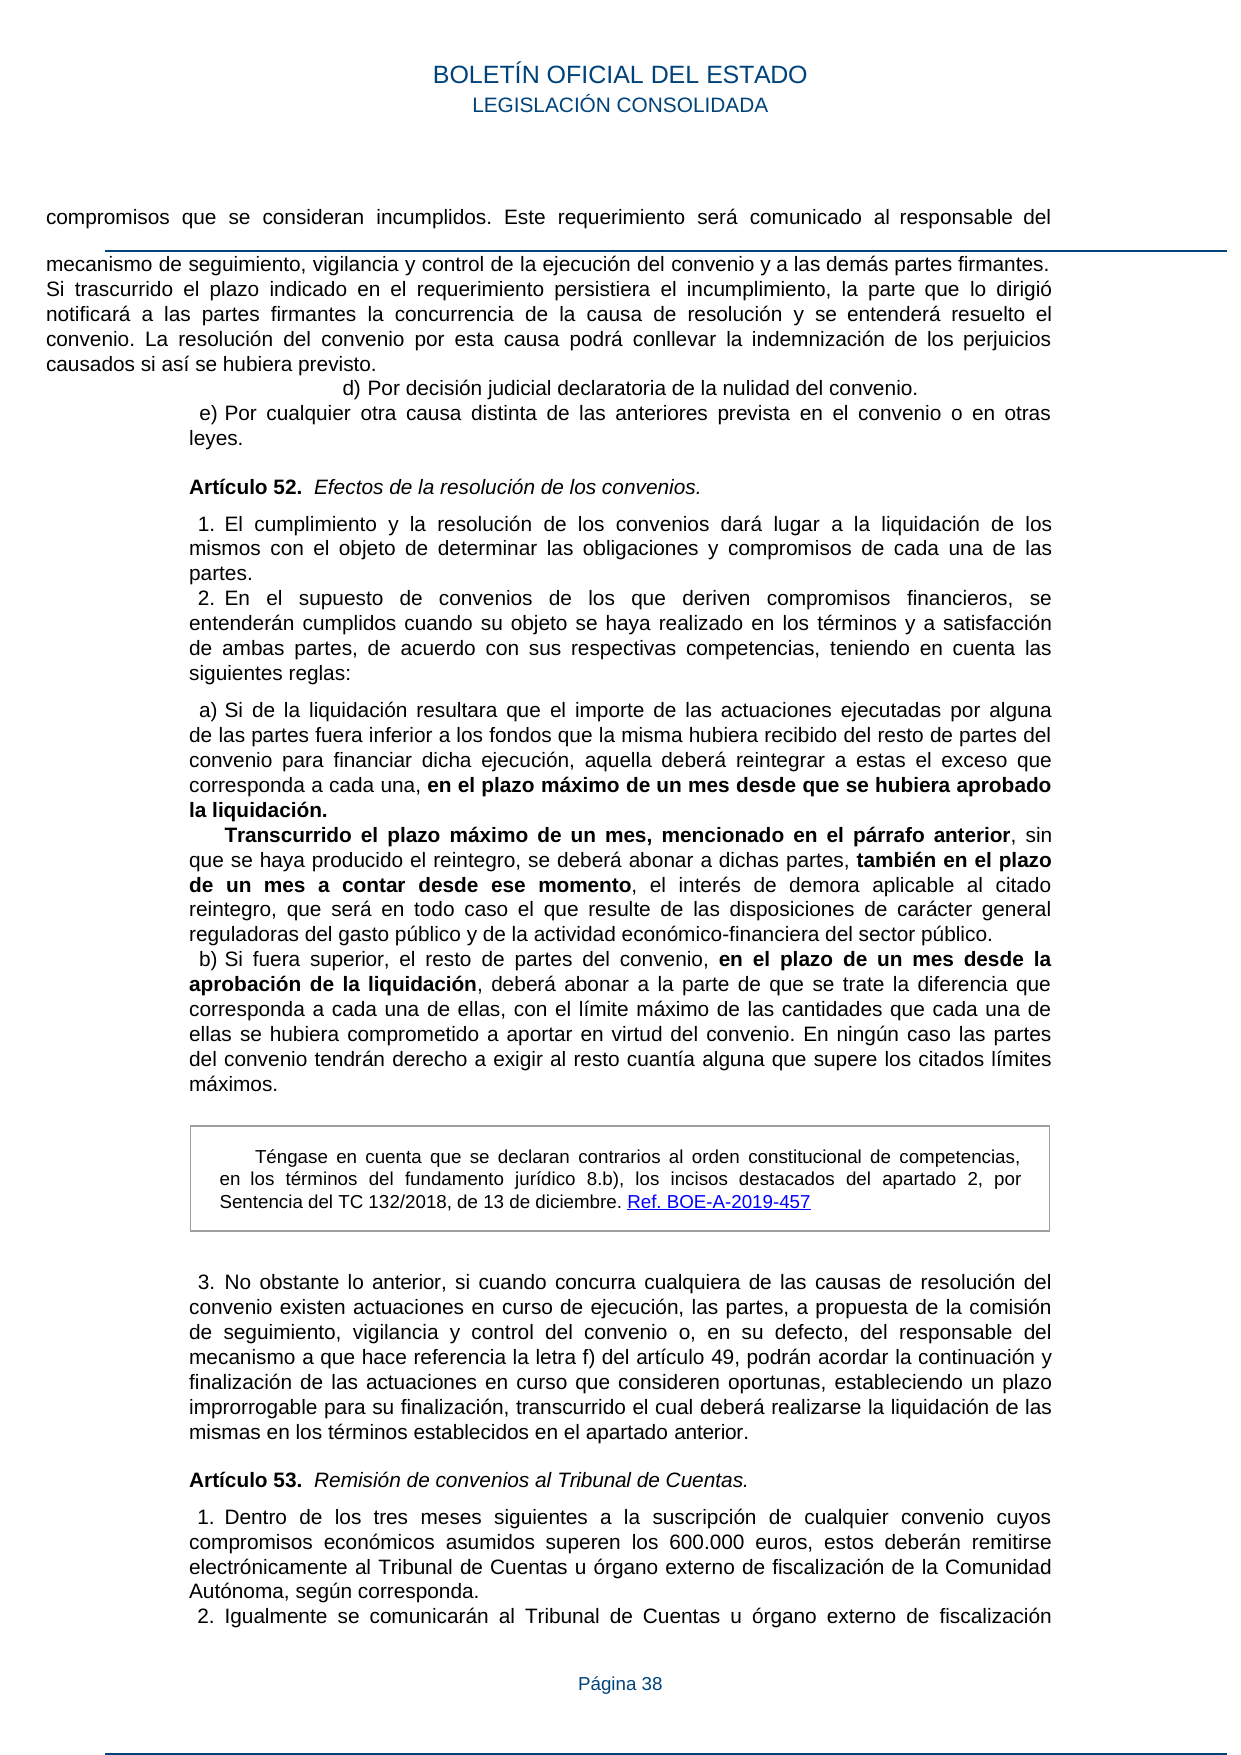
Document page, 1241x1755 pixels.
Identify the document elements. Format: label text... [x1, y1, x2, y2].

list En el supuesto de convenios de los que deriven compromisos financieros, se entenderán cumplidos cuando su objeto se haya realizado en los términos y a satisfacción de ambas partes, de acuerdo con sus respectivas competencias, teniendo en cuenta las siguientes reglas: [162, 586, 1052, 685]
list Dentro de los tres meses siguientes a la suscripción de cualquier convenio cuyos compromisos económicos asumidos superen los 600.000 euros, estos deberán remitirse electrónicamente al Tribunal de Cuentas u órgano externo de fiscalización de la Comunidad Autónoma, según corresponda. [162, 1505, 1052, 1603]
list Si de la liquidación resultara que el importe de las actuaciones ejecutadas por alguna de las partes fuera inferior a los fondos que la misma hubiera recibido del resto de partes del convenio para financiar dicha ejecución, aquella deberá reintegrar a estas el exceso que corresponda a cada una, en el plazo máximo de un mes desde que se hubiera aprobado la liquidación. [163, 698, 1052, 822]
list Por decisión judicial declaratoria de la nulidad del convenio. [342, 376, 1195, 400]
list Igualmente se comunicarán al Tribunal de Cuentas u órgano externo de fiscalización [162, 1604, 1052, 1628]
list El cumplimiento y la resolución de los convenios dará lugar a la liquidación de los mismos con el objeto de determinar las obligaciones y compromisos de cada una de las partes. [162, 511, 1052, 585]
text Téngase en cuenta que se declaran contrarios al orden constitucional de competencias, en los términos del fundamento jurídico 8.b), los incisos destacados del apartado 2, por Sentencia del TC 132/2018, de 13 de diciembre. Ref. BOE-A-2019-457 [219, 1146, 1021, 1212]
list Si fuera superior, el resto de partes del convenio, en el plazo de un mes desde la aprobación de la liquidación, deberá abonar a la parte de que se trate la diferencia que corresponda a cada una de ellas, con el límite máximo de las cantidades que cada una de ellas se hubiera comprometido a aportar en virtud del convenio. En ningún caso las partes del convenio tendrán derecho a exigir al resto cuantía alguna que supere los citados límites máximos. [163, 947, 1052, 1096]
text Artículo 53. Remisión de convenios al Tribunal de Cuentas. [189, 1468, 1195, 1492]
text compromisos que se consideran incumplidos. Este requerimiento será comunicado al responsable del mecanismo de seguimiento, vigilancia y control de la ejecución del convenio y a las demás partes firmantes. [46, 205, 1052, 276]
text Artículo 52. Efectos de la resolución de los convenios. [189, 474, 1195, 498]
text Transcurrido el plazo máximo de un mes, mencionado en el párrafo anterior, sin que se haya producido el reintegro, se deberá abonar a dichas partes, también en el plazo de un mes a contar desde ese momento, el interés de demora aplicable al citado reintegro, que será en todo caso el que resulte de las disposiciones de carácter general reguladoras del gasto público y de la actividad económico-financiera del sector público. [189, 823, 1052, 946]
text Si trascurrido el plazo indicado en el requerimiento persistiera el incumplimiento, la parte que lo dirigió notificará a las partes firmantes la concurrencia de la causa de resolución y se entenderá resuelto el convenio. La resolución del convenio por esta causa podrá conllevar la indemnización de los perjuicios causados si así se hubiera previsto. [46, 277, 1052, 375]
list Por cualquier otra causa distinta de las anteriores prevista en el convenio o en otras leyes. [164, 401, 1052, 450]
list No obstante lo anterior, si cuando concurra cualquiera de las causas de resolución del convenio existen actuaciones en curso de ejecución, las partes, a propuesta de la comisión de seguimiento, vigilancia y control del convenio o, en su defecto, del responsable del mecanismo a que hace referencia la letra f) del artículo 49, podrán acordar la continuación y finalización de las actuaciones en curso que consideren oportunas, estableciendo un plazo improrrogable para su finalización, transcurrido el cual deberá realizarse la liquidación de las mismas en los términos establecidos en el apartado anterior. [162, 1270, 1052, 1443]
